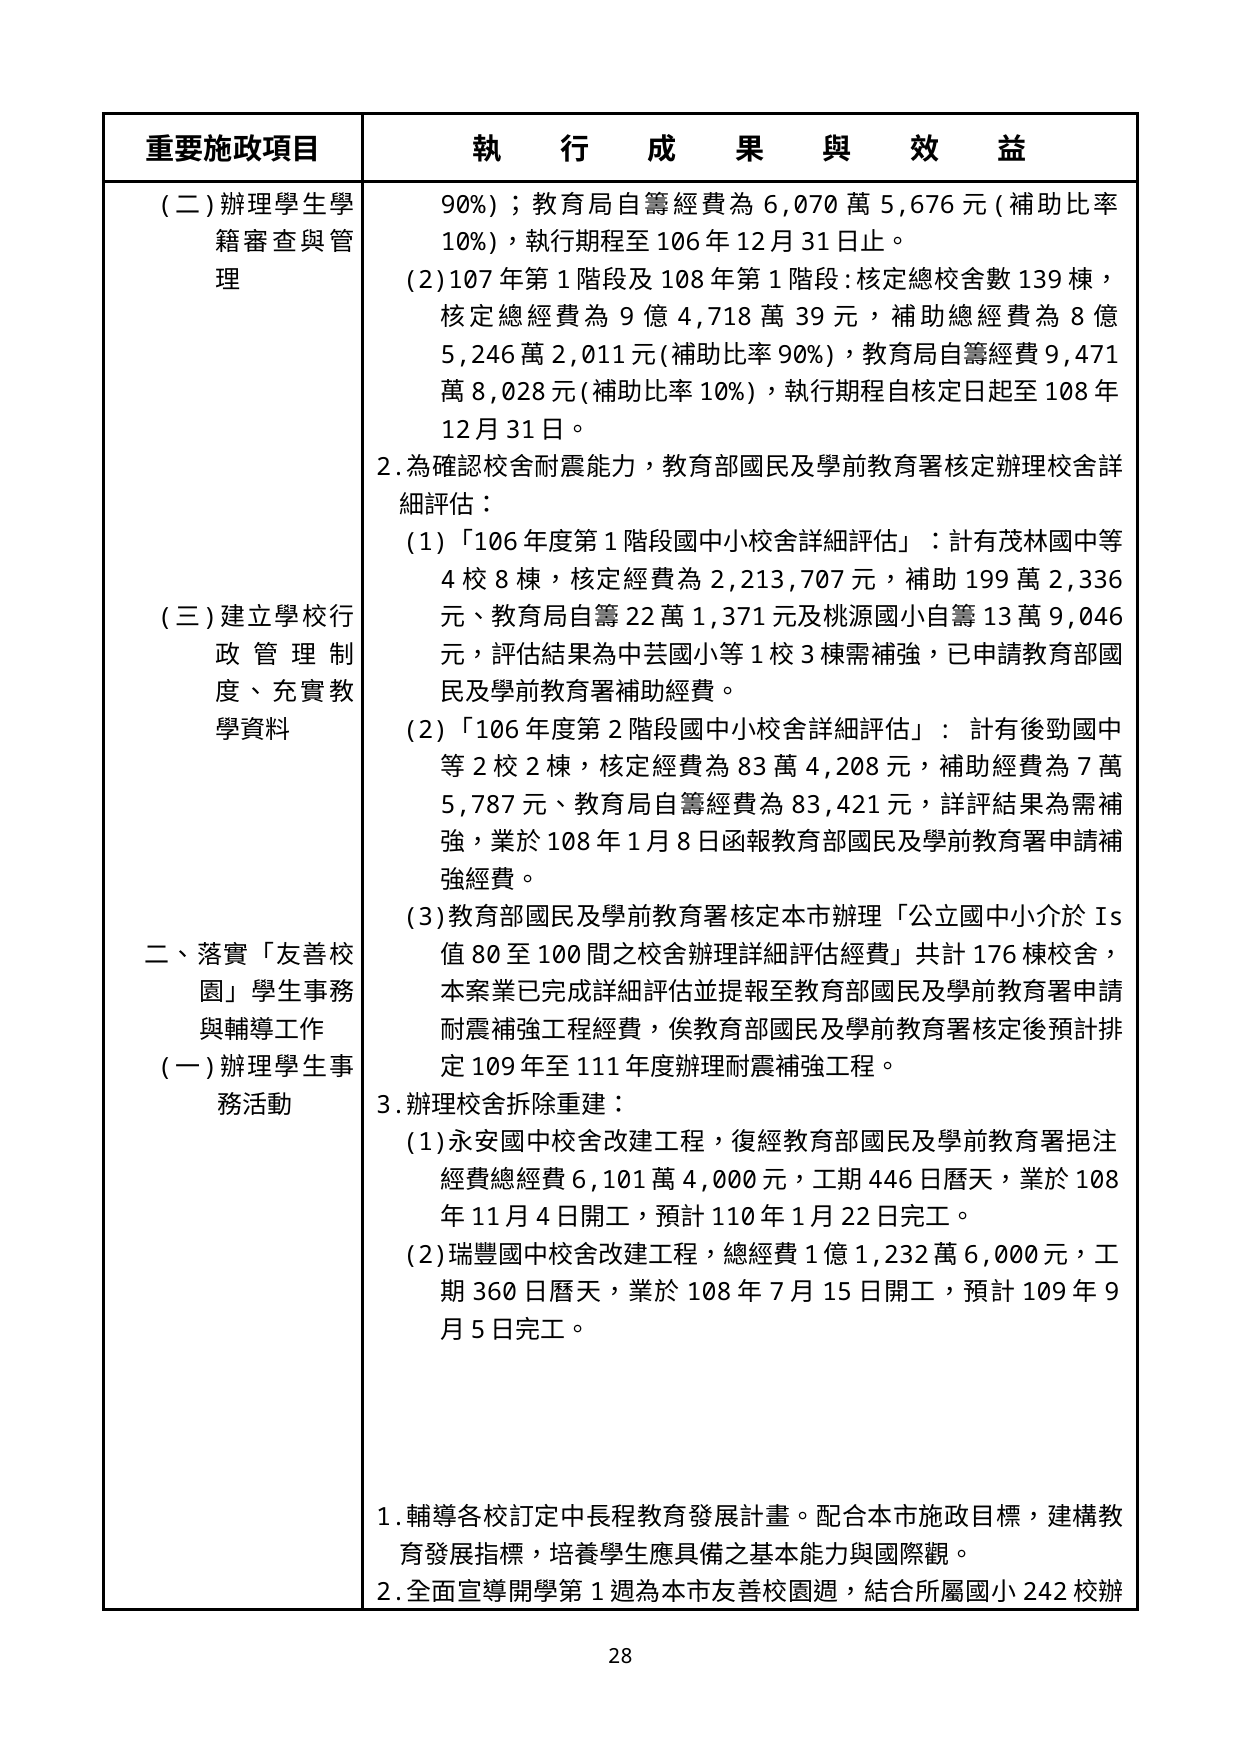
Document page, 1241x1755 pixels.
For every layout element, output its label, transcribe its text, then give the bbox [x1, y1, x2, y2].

table_header 重要施政項目 [105, 115, 361, 180]
table_header 執 行 成 果 與 效 益 [364, 115, 1136, 180]
table_cell 教育業務發展管理 壹、發展高中職教育 一、辦理校務評鑑及教師進修： (一)辦理各項研討會及教育實驗，瞭解各校校務、教學實際情形及其困難，並予以輔導改善，以發揮高中職課程應有功能 (二)鼓勵教師進修，提高教師素質，加強教師專業化 二、「友善校園」學生事務與輔導工作 (一)成立輔導工作輔導團 (二)推動學生輔導工作 (三)關懷中離學生 (四)推動生命教育 (五)學務工作 三、教學研究進修 (一)辦理教師進修研習，改進課程及教學方法 (二)辦理學藝活動，提高學生學習興趣，促使五育均衡發展 四、發展科學教育 (一)辦理科學教育輔導、充實儀器設備及實驗課程 (二)辦理科學教育活動，發掘及輔導科學資優學生，並擴大學生學習領域 五、發展職業教育，辦理技藝競，提高技能水準 六、獎助私立高級中等學校充實設備 七、公費及獎勵 (一)核發學生獎助金，鼓勵成績優異、優秀清寒、軍公教遺族等子女努力向學 (二)辦理助學貸款協助學生完成學業 八、配合十二年國民基本教育，建立適性入學機制，並進行相關宣導及研習 九、推動高中職均、優質化方案 十、新(修)建校舍打造優質、健康及安全的教育環境 貳、發展國中教育 一、校務規劃與管理 (一)推動學校評鑑及教師專業發展制度，督導學校教學正常化 (二)建立教師專長授課資料，以利課務及行政管理之參考 (三)提升教師課堂教學能力，有效提高學生學習成效 (四)辦理國中校長遴選及強化教評會功能，推動校園民主，鼓勵教職員及社區參與學校經營，並健全教育人事制度，公平處理教師甄選及聘任 二、落實「友善校園」學生事務與輔導工作 (一)辦理學生事務與輔導活動 (二)加強人權、法治、品德及公民教育 (三)推動生命教育與憂鬱自傷(殺)三級預防工作 (四)落實學生輔導體制 (五)增進教師輔導觀念與技術方法、輔導學生升學與就業、加強心理衛生教育 (六)落實中輟生追蹤輔導與復學就讀政策 (七) 高關懷學生之預防與輔導 (八)統籌規劃學校教職員參與學生事務與輔導專業知能在職教育 (九)推動適性輔導及生涯發展教育，有效規劃未來進路 三、學生公費獎勵及補助 (一)適時獎勵(表揚)優秀學生，促進教育更精進 (二)獎助功勛、軍公教遺族及低收入戶學生代收代辦費，以彰顯政府德澤 (三)補助學生教科書費 (四)補助私立國中學生雜費 四、本土教育與輔導活動 五、發展科學教育 (一)培育並鼓勵教師研究創新與進修，提高師資素質 (二)辦理科學教育活動，提升全民科學素養，擴大學生學習領域 六、辦理國中技藝教育課程，強化國中技藝教育 七、加強教學研究，鼓勵教師專業成長，革新教學方法，提高教學效果，增進教育品質 八、加強學習成就不佳學生學習輔導，帶好每位學生 九、獎勵補助經營與教學創新 十、行政專業支持團隊 十一、鼓勵學生閱讀 十二、推動校園閒置空間活化 十三、新建校舍及改建老舊校舍，營造安全教學環境，提高教學品質 參、發展國小教育 一、一般行政 (一)辦理校務及各項研習活動，發揮教育效能 (二)辦理學生學籍審查與管理 (三)建立學校行政管理制度、充實教學資料 二、落實「友善校園」學生事務與輔導工作 (一)辦理學生事務活動 (二)加強人權、法治、品德及公民教育 (三)推動生命教育與憂鬱自傷(殺)防治 (四)落實學生輔導體制 (五)落實學生中輟之預防、追蹤、復學就讀及輔導，推動高關懷學生之預防性輔導 (六)依據性別平等教育法推動性別平等教育 (七)統籌規劃學校教職員參與學生事務與輔導專業知能在職教育 三、教務人事管理 (一)辦理國小教育人員甄選及介聘作業 (二)補助弱勢學生費用，鼓勵學生向學 (三)加強學習弱勢學生學習輔導，帶好每位學生 (四)推動十二年國民基本教育精進課程研習及辦理國民教育專題研究，並提倡教師進修研究風氣，以提高師資素質，精進教學 (五)辦理教育實驗，革新教材教法，廣收教育效果 (六)發展科學教育，迎接科技時代，提升國民科技素養 (七)推動兒童閱讀工作、開放學校圖書館，設置閱讀志工 四、推動校園社區化 五、整修現有校舍設施、充實教學設備，以提供舒適安全的學習環境 肆、社教活動及補習教育 一、短期補習班及兒童課後照顧服務中心 二、輔導國中小附設補校及高中進修部，加強教學正常化 三、落實終身學習計畫 四、加強推展成人教育，辦理市民學苑、社區大學及成人基本教育班 五、各項補助及委辦 六、配合教師節表揚資深優良教師，藉以倡導尊師重道，端正教育風氣 七、積極辦理學校各項藝術教育活動，鼓勵各級學校師生參與，以提升本市藝術教育水準 八、加強改善社會風氣，舉辦各項學校藝文活動，以端正社會風氣，增進市民身心健康；輔導教育基金會或教育信託基金設立 九、實施學校及社會交通安全教育，以維護學生交通安全，保障市民生命財產安全 十、推動家庭教育，以增進國民家庭生活之能，健全國民身心發展，營造幸福家庭及祥和社會 伍、特殊教育 普及國民教育，促進教育機會均等，積極辦理特殊教業務 一、設置特殊教育 班或辦理特殊教育方案，提供特教支援系統 二、辦理各項資賦優異教育鑑定、安置、輔導與研習及擴大辦理資賦優異教育方案 三、鼓勵學校推動創意maker人才培育 四、加強推動性平等教育 陸、推動幼兒教育 一、辦理專業研習，提升教師專業知能，增進教學效果 二、辦理幼兒園公安稽查，提供安全學前教育環境 三、促進學前教育正常發展、增進親師生母語能力 四、辦理幼兒園輔導方案，充實幼兒園設備，提高幼教水準 五、扶助弱勢幼兒，提供優先入園措施 六、逐年設立非營利幼兒園，提供優質且平價之教保服務環境 七、提高幼兒園教保服務人員福利及建置友善教保服務環境 八、辦理公立幼兒園增班，提高公共化教保服務供應量 柒、國民體育及衛生保健 一、配合「健康城市」施政目標，推動學校體育活動： (一)輔導並促進體育課教學及運動之正常發展 (二)舉辦本市國民小學運動會 (三)舉辦本市中等學校運動會及承辦全國中等學校運動會 (四)輔導本市中小學校體育促進會 (五)參加各項體育活動及運動競賽 (六)開放學校場地 二、加強提升學生體能 三、推展學生水域及三級棒球運動 四、積極培養優秀選手，指定重點單項運動學校、編列體育獎勵金、各校推展體育運動績效獎勵金及繼續辦理基層運動選手訓練站 五、推動本市健康促進學校計畫 六、辦理學童牙齒防治，補助器材設備及牙醫師檢查津貼 七、加強維護學生身心健康，以培養身心健全之國民 八、加強學生視力保健 九、加強學校午餐推廣與執行 十、加強維護學校飲用水衛生管理 十一、辦理學生團體保險，補助各校學生團體保險，以維護學安全 十二、推行消費者保護教育，落實消費者保護運動 十三、持續辦理「高雄市飲食教育推動中程計畫」 捌、發展資訊及國際 教育 一、訂定教育科技政策與中長程計畫 二、進行網路與系統整合工作 三、配合推動各項資訊教育計畫 (一)資訊基礎環境維運 (二)引進中小學校優質化數位教學 (三)發展推廣各校資訊科技特色與典範 (四)資訊教育策略聯盟與資訊創新應用發展 (五)促進數位應用機會均等 四、建置視訊會議 五、推動行動學習等實驗計畫 六、辦理校園網路電話整合應用計畫 七、強化教育網路基礎建設與維運 八、推動環境教育 九、校園雙機計畫 十、深耕學校本位國際教育計畫 十一、引進與培訓優質外籍英語教師 十二、辦理多元化國 際師生交流活 動 十三、推動全球村英語世界 十四、高雄市雙語教育計畫 玖、執行暨督導軍訓業務 一、精進軍訓工作成效 (一)提升軍訓人員服務專業 (二)定期督導軍訓工作成效 (三)表揚獎勵優秀軍職人員 二、推動全民國防教育 (一)辦理各級學校師生多元全民國防教育活動 (二)實施技能演練 (三)研究全民國防教育教學發展，增進教學成效 (四)定期維修軍械及零件整補 三、校園安全 (一)訂定並執行校園安全計畫 (二)防制學生藥物濫用三級預防 (三)學生校外生活輔導 四、推行防災教育 落實校園防災建置行動 五、推探索教育，體驗式學習挑戰自我、互助共好 拾、視察與輔導 一、視導工作： 視導所屬機關學校切實執行法令，促進教育正常發展；增進教師專業知能，改進教學方法，增進教育效果 二、國民教育輔導：強化國民教育輔導團組織，增進輔導功能；設置國中小各學習領域輔導小組；建立各學習領域教材資源，輔導教師積極研究創新及進修，增進教學效能 拾壹、總務業務 一、加強文書檔案管理，建置電子檔案目錄、公文影像存檔 二、辦理機密檔 案解降密檢討作業 三、建立採購、營繕制度 四、加強緊急災害防救警覺及知能 五、善用公設保留地作教育休閒區 拾貳、人事業務 一、貫徹員額精簡政策 二、依法辦理陞遷調補，進用考試分發人員 三、落實身心障礙者權益保障法 四、加強訓練進修，有效提升人力素質 五、維護上班差勤紀律 六、強化考核獎懲激勵服務精神 七、落實退休資遣政策，加強退休人員照護 八、關心員工身心健康，規劃辦理定期健康檢查 拾參、政風業務 一、加強辦理政風法紀宣導，增進員工守法觀念 二、革新政風，建立廉能政治，加強便民服務 三、加強公務保密工作，強化員工保密觀念，並策訂預防機關危害、破壞維護措施 四、落實財產申報作為 拾肆、會計業務 一、配合年度施政計畫籌編預算 二、有效控管各統籌經費預算 三、加強內部審核 四、依限編製各表報 五、編製年度決算 六、精進統計效能 [105, 183, 361, 1608]
